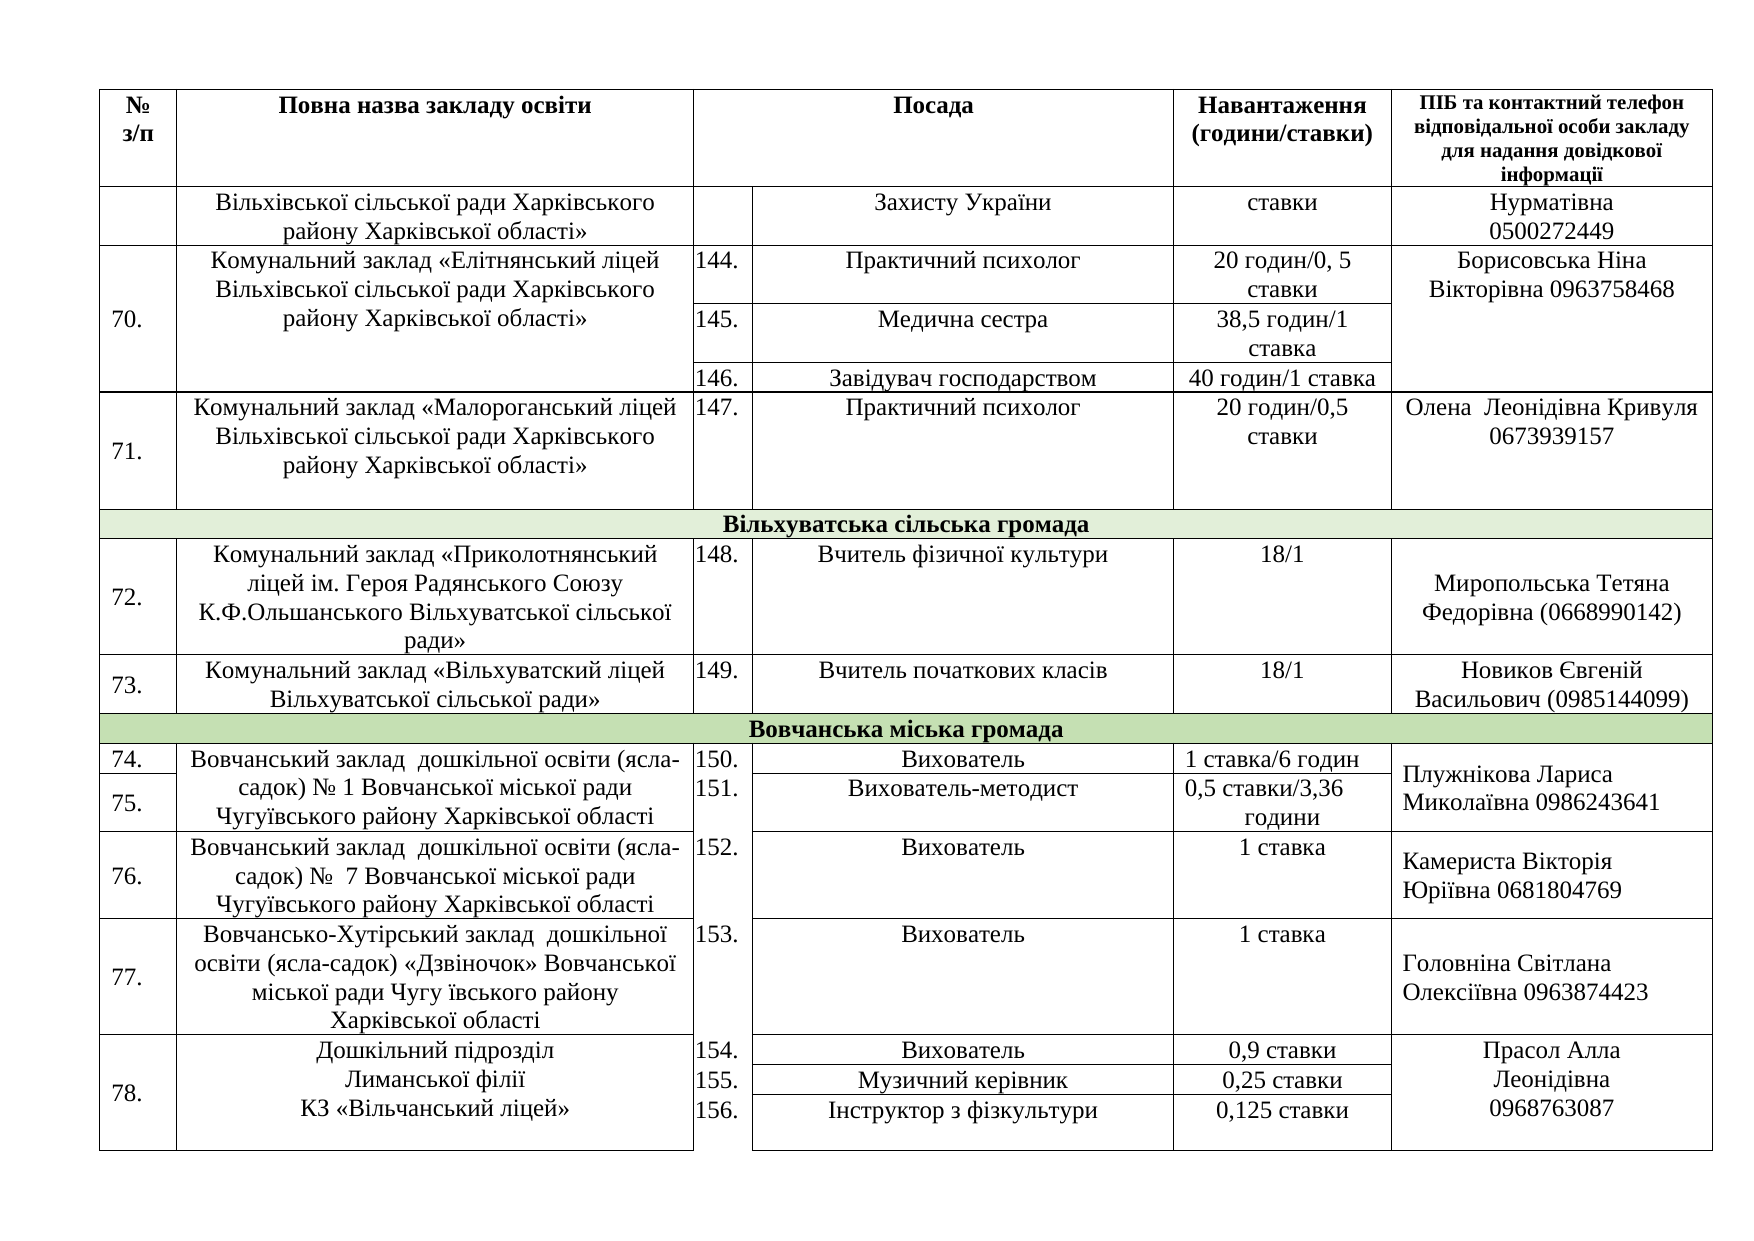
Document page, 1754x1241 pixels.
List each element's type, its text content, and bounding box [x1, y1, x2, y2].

table_header Посада [694, 90, 1173, 186]
table_cell Вчитель фізичної культури [753, 539, 1173, 654]
table_cell [694, 539, 752, 654]
table_cell [694, 831, 752, 918]
table_cell Вовчанська міська громада [100, 714, 1712, 743]
table_cell [694, 363, 752, 391]
table_cell 38,5 годин/1 ставка [1174, 304, 1391, 362]
table_cell Вихователь [753, 744, 1173, 772]
table_header № з/п [100, 90, 176, 186]
table_cell [100, 919, 176, 1034]
table_cell 1 ставка [1174, 919, 1391, 1034]
table_cell [694, 773, 752, 831]
table_cell Вовчанський заклад дошкільної освіти (ясла-садок) № 7 Вовчанської міської ради Чугуївського району Харківської області [177, 832, 693, 918]
table_cell Камериста Вікторія Юріївна 0681804769 [1392, 832, 1712, 918]
table_cell ставки [1174, 187, 1391, 244]
table_cell Миропольська Тетяна Федорівна (0668990142) [1392, 539, 1712, 654]
table_cell Завідувач господарством [753, 363, 1173, 391]
table_cell Плужнікова Лариса Миколаївна 0986243641 [1392, 744, 1712, 831]
table_cell [694, 1064, 752, 1094]
table_cell Практичний психолог [753, 393, 1173, 508]
table_cell 0,25 ставки [1174, 1065, 1391, 1094]
table_cell Олена Леонідівна Кривуля 0673939157 [1392, 393, 1712, 508]
table_cell Практичний психолог [753, 246, 1173, 303]
table_cell [694, 304, 752, 362]
table_cell [694, 918, 752, 1034]
table_cell Борисовська Ніна Вікторівна 0963758468 [1392, 246, 1712, 391]
table_cell [694, 187, 752, 244]
table_cell Комунальний заклад «Малороганський ліцей Вільхівської сільської ради Харківського району Харківської області» [177, 393, 693, 508]
table_header Навантаження (години/ставки) [1174, 90, 1391, 186]
table_cell Медична сестра [753, 304, 1173, 362]
table_cell [694, 744, 752, 772]
table_cell Вчитель початкових класів [753, 655, 1173, 713]
table_cell Головніна Світлана Олексіївна 0963874423 [1392, 919, 1712, 1034]
table_cell [100, 774, 176, 831]
table_cell [100, 187, 176, 244]
table_cell Вихователь [753, 1035, 1173, 1064]
table_header ПІБ та контактний телефон відповідальної особи закладу для надання довідкової інформації [1392, 90, 1712, 186]
table_cell [694, 1094, 752, 1150]
table_cell [694, 1034, 752, 1064]
table_cell Комунальний заклад «Вільхуватский ліцей Вільхуватської сільської ради» [177, 655, 693, 713]
table_cell 20 годин/0, 5 ставки [1174, 246, 1391, 303]
table_cell Комунальний заклад «Приколотнянський ліцей ім. Героя Радянського Союзу К.Ф.Ольшанського Вільхуватської сільської ради» [177, 539, 693, 654]
table_cell Прасол Алла Леонідівна 0968763087 [1392, 1035, 1712, 1150]
table_cell 18/1 [1174, 655, 1391, 713]
table_cell Інструктор з фізкультури [753, 1095, 1173, 1150]
table_cell [100, 655, 176, 713]
table_header Повна назва закладу освіти [177, 90, 693, 186]
table_cell 20 годин/0,5 ставки [1174, 393, 1391, 508]
table_cell Музичний керівник [753, 1065, 1173, 1094]
table_cell [100, 744, 176, 772]
table_cell Комунальний заклад «Елітнянський ліцей Вільхівської сільської ради Харківського району Харківської області» [177, 246, 693, 391]
table_cell Вільхівської сільської ради Харківського району Харківської області» [177, 187, 693, 244]
table_cell [100, 832, 176, 918]
table_cell 1 ставка/6 годин [1174, 744, 1391, 772]
table_cell Новиков Євгеній Васильович (0985144099) [1392, 655, 1712, 713]
table_cell Вихователь [753, 919, 1173, 1034]
table_cell [100, 393, 176, 508]
table_cell 1 ставка [1174, 832, 1391, 918]
table_cell 0,5 ставки/3,36 години [1174, 774, 1391, 831]
table_cell [100, 1035, 176, 1150]
table_cell [100, 539, 176, 654]
table_cell 0,125 ставки [1174, 1095, 1391, 1150]
table_cell 40 годин/1 ставка [1174, 363, 1391, 391]
table_cell 18/1 [1174, 539, 1391, 654]
table_cell Вовчансько-Хутірський заклад дошкільної освіти (ясла-садок) «Дзвіночок» Вовчанської міської ради Чугу ївського району Харківської області [177, 919, 693, 1034]
table_cell Вихователь-методист [753, 774, 1173, 831]
table_cell 0,9 ставки [1174, 1035, 1391, 1064]
table_cell Вільхуватська сільська громада [100, 510, 1712, 538]
table_cell Вихователь [753, 832, 1173, 918]
table_cell Захисту України [753, 187, 1173, 244]
table_cell Вовчанський заклад дошкільної освіти (ясла-садок) № 1 Вовчанської міської ради Чугуївського району Харківської області [177, 744, 693, 831]
table_cell [694, 393, 752, 508]
table_cell [694, 246, 752, 303]
table_cell Дошкільний підрозділ Лиманської філії КЗ «Вільчанський ліцей» [177, 1035, 693, 1150]
table_cell Нурматівна 0500272449 [1392, 187, 1712, 244]
table_cell [100, 246, 176, 391]
table_cell [694, 655, 752, 713]
